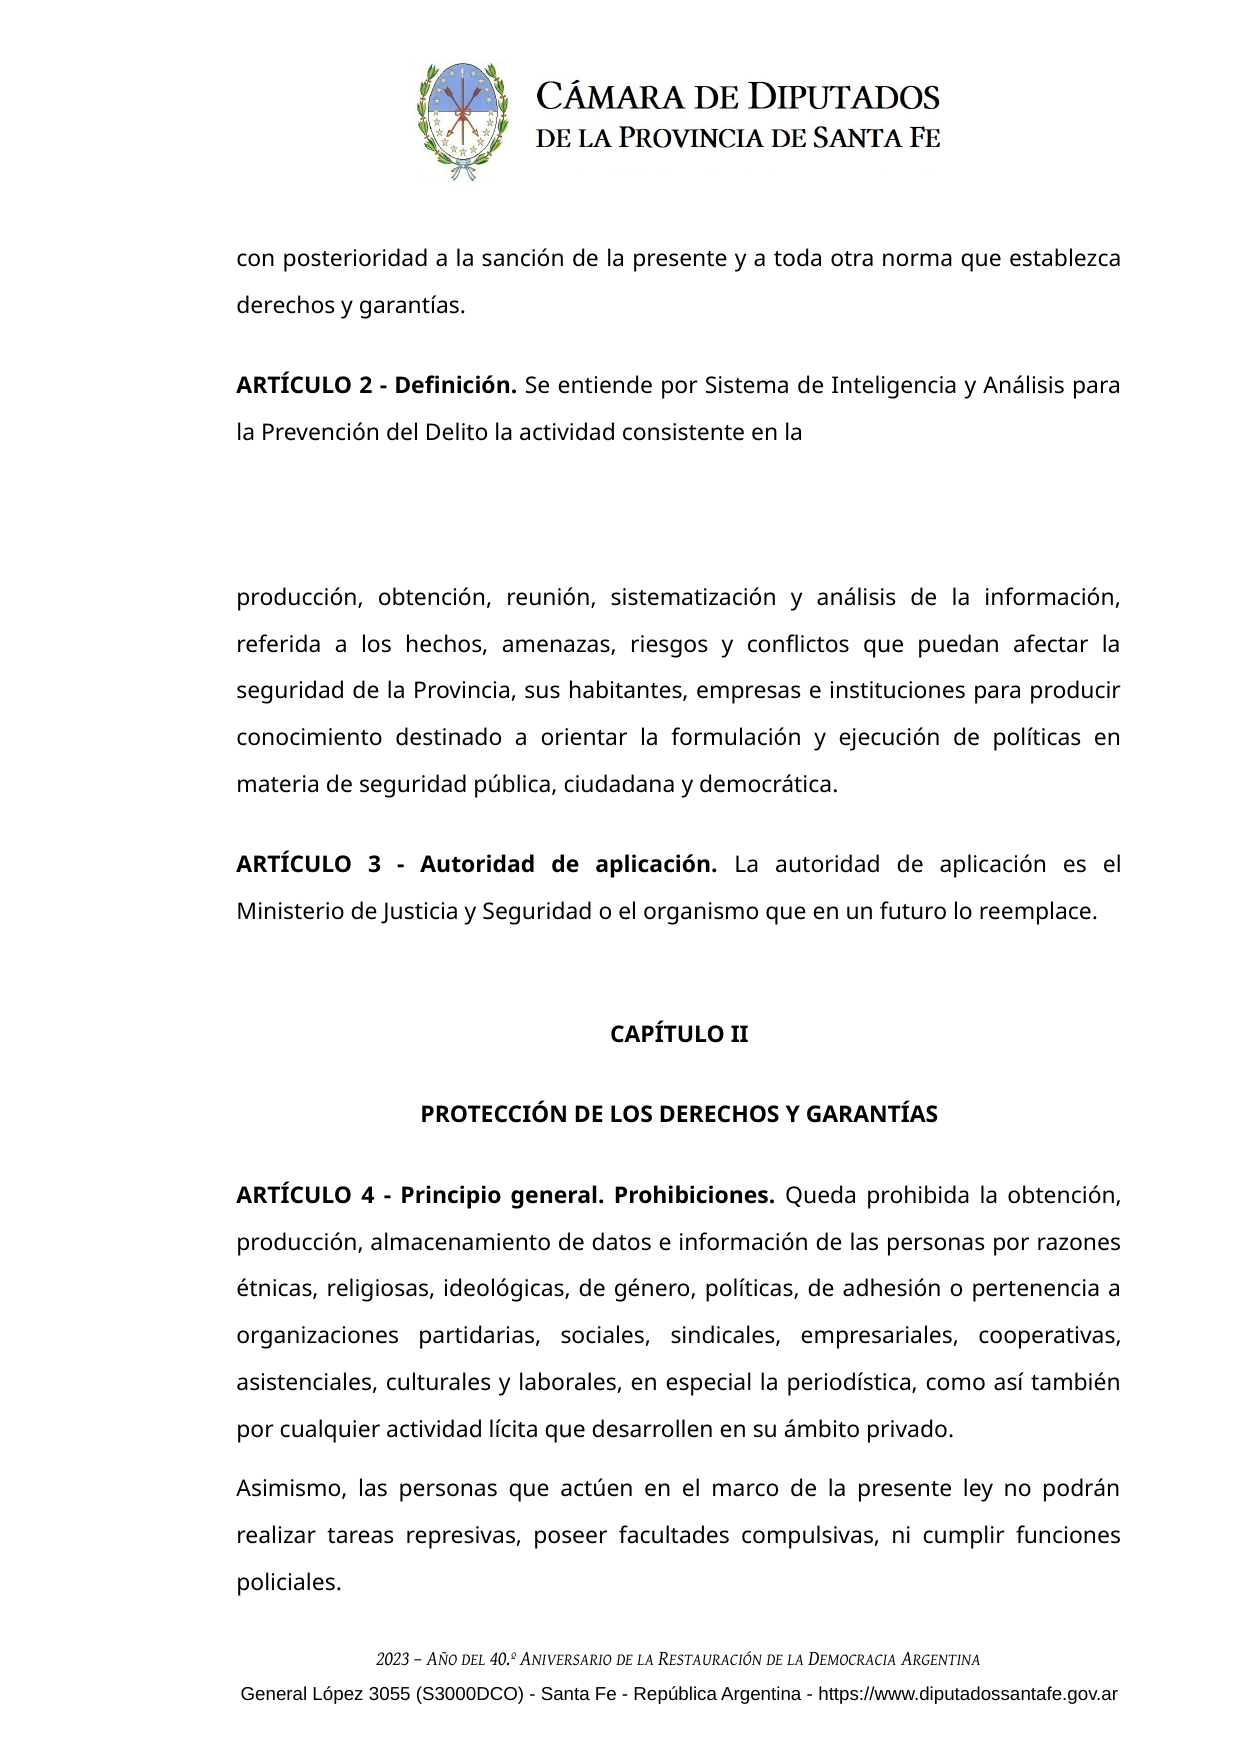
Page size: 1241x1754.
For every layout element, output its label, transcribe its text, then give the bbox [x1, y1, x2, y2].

text PROTECCIÓN DE LOS DERECHOS Y GARANTÍAS [236, 1098, 1122, 1130]
text producción, obtención, reunión, sistematización y análisis de la información, referida a los hechos, amenazas, riesgos y conflictos que puedan afectar la seguridad de la Provincia, sus habitantes, empresas e instituciones para producir conocimiento destinado a orientar la formulación y ejecución de políticas en materia de seguridad pública, ciudadana y democrática. [236, 581, 1122, 799]
text Asimismo, las personas que actúen en el marco de la presente ley no podrán realizar tareas represivas, poseer facultades compulsivas, ni cumplir funciones policiales. [236, 1472, 1122, 1597]
text ARTÍCULO 3 - Autoridad de aplicación. La autoridad de aplicación es el Ministerio de Justicia y Seguridad o el organismo que en un futuro lo reemplace. [236, 848, 1122, 927]
picture [413, 59, 945, 183]
text con posterioridad a la sanción de la presente y a toda otra norma que establezca derechos y garantías. [236, 242, 1122, 320]
text ARTÍCULO 4 - Principio general. Prohibiciones. Queda prohibida la obtención, producción, almacenamiento de datos e información de las personas por razones étnicas, religiosas, ideológicas, de género, políticas, de adhesión o pertenencia a organizaciones partidarias, sociales, sindicales, empresariales, cooperativas, asistenciales, culturales y laborales, en especial la periodística, como así también por cualquier actividad lícita que desarrollen en su ámbito privado. [236, 1179, 1122, 1444]
text ARTÍCULO 2 - Definición. Se entiende por Sistema de Inteligencia y Análisis para la Prevención del Delito la actividad consistente en la [236, 369, 1122, 447]
text CAPÍTULO II [236, 1018, 1122, 1049]
